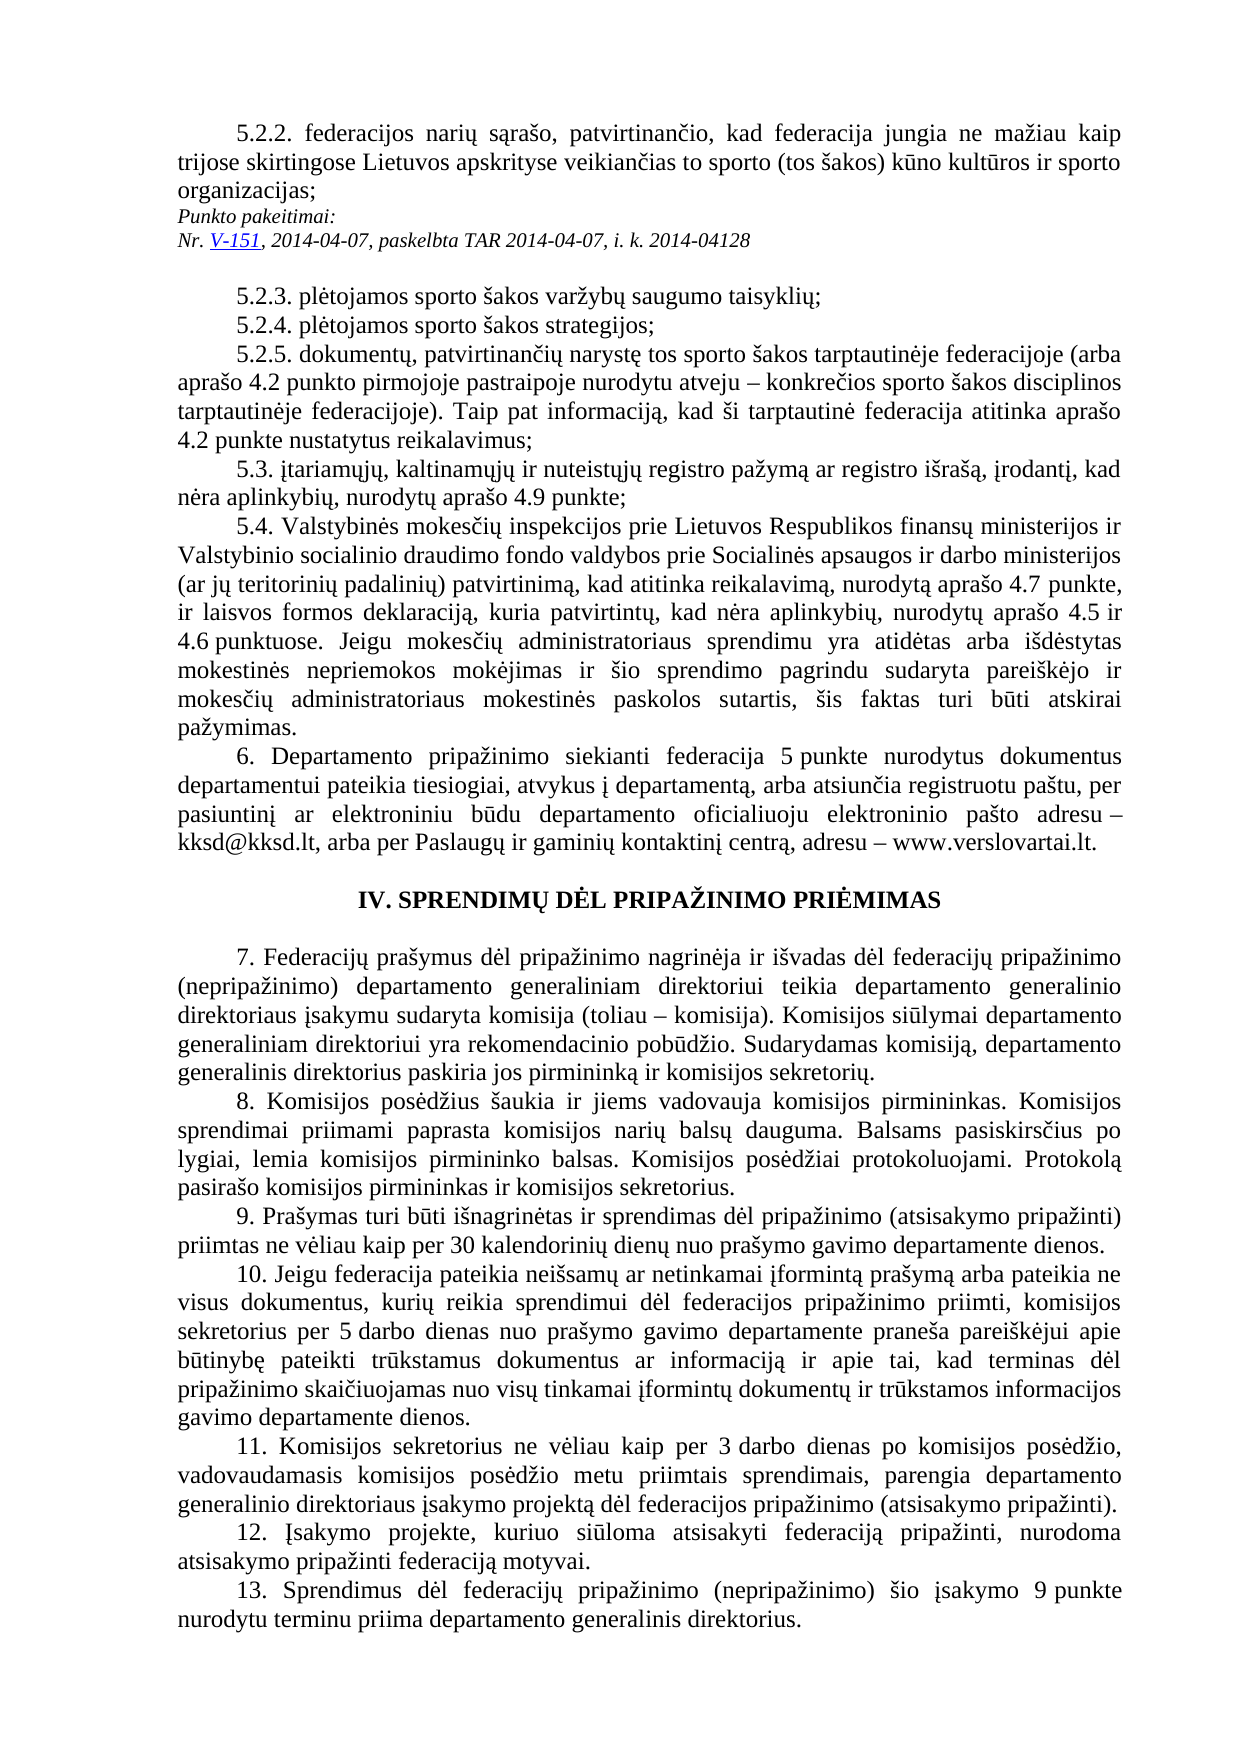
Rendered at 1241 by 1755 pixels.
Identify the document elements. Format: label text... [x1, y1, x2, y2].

text 10. Jeigu federacija pateikia neišsamų ar netinkamai įformintą prašymą arba pateikia ne visus dokumentus, kurių reikia sprendimui dėl federacijos pripažinimo priimti, komisijos sekretorius per 5 darbo dienas nuo prašymo gavimo departamente praneša pareiškėjui apie būtinybę pateikti trūkstamus dokumentus ar informaciją ir apie tai, kad terminas dėl pripažinimo skaičiuojamas nuo visų tinkamai įformintų dokumentų ir trūkstamos informacijos gavimo departamente dienos. [177, 1259, 1122, 1431]
text 6. Departamento pripažinimo siekianti federacija 5 punkte nurodytus dokumentus departamentui pateikia tiesiogiai, atvykus į departamentą, arba atsiunčia registruotu paštu, per pasiuntinį ar elektroniniu būdu departamento oficialiuoju elektroninio pašto adresu – kksd@kksd.lt, arba per Paslaugų ir gaminių kontaktinį centrą, adresu – www.verslovartai.lt. [177, 741, 1122, 856]
text 12. Įsakymo projekte, kuriuo siūloma atsisakyti federaciją pripažinti, nurodoma atsisakymo pripažinti federaciją motyvai. [177, 1517, 1122, 1575]
text 5.2.2. federacijos narių sąrašo, patvirtinančio, kad federacija jungia ne mažiau kaip trijose skirtingose Lietuvos apskrityse veikiančias to sporto (tos šakos) kūno kultūros ir sporto organizacijas; [177, 118, 1122, 204]
text 5.2.5. dokumentų, patvirtinančių narystę tos sporto šakos tarptautinėje federacijoje (arba aprašo 4.2 punkto pirmojoje pastraipoje nurodytu atveju – konkrečios sporto šakos disciplinos tarptautinėje federacijoje). Taip pat informaciją, kad ši tarptautinė federacija atitinka aprašo 4.2 punkte nustatytus reikalavimus; [177, 339, 1122, 454]
text 5.3. įtariamųjų, kaltinamųjų ir nuteistųjų registro pažymą ar registro išrašą, įrodantį, kad nėra aplinkybių, nurodytų aprašo 4.9 punkte; [177, 454, 1122, 511]
text 13. Sprendimus dėl federacijų pripažinimo (nepripažinimo) šio įsakymo 9 punkte nurodytu terminu priima departamento generalinis direktorius. [177, 1575, 1122, 1632]
text Nr. V-151, 2014-04-07, paskelbta TAR 2014-04-07, i. k. 2014-04128 [177, 228, 1122, 252]
text 8. Komisijos posėdžius šaukia ir jiems vadovauja komisijos pirmininkas. Komisijos sprendimai priimami paprasta komisijos narių balsų dauguma. Balsams pasiskirsčius po lygiai, lemia komisijos pirmininko balsas. Komisijos posėdžiai protokoluojami. Protokolą pasirašo komisijos pirmininkas ir komisijos sekretorius. [177, 1086, 1122, 1201]
text 9. Prašymas turi būti išnagrinėtas ir sprendimas dėl pripažinimo (atsisakymo pripažinti) priimtas ne vėliau kaip per 30 kalendorinių dienų nuo prašymo gavimo departamente dienos. [177, 1201, 1122, 1259]
text 5.2.3. plėtojamos sporto šakos varžybų saugumo taisyklių; [177, 281, 1122, 310]
text 11. Komisijos sekretorius ne vėliau kaip per 3 darbo dienas po komisijos posėdžio, vadovaudamasis komisijos posėdžio metu priimtais sprendimais, parengia departamento generalinio direktoriaus įsakymo projektą dėl federacijos pripažinimo (atsisakymo pripažinti). [177, 1431, 1122, 1517]
text 5.2.4. plėtojamos sporto šakos strategijos; [177, 310, 1122, 339]
text Punkto pakeitimai: [177, 204, 1122, 228]
text IV. SPRENDIMŲ DĖL PRIPAŽINIMO PRIĖMIMAS [177, 885, 1122, 914]
text 5.4. Valstybinės mokesčių inspekcijos prie Lietuvos Respublikos finansų ministerijos ir Valstybinio socialinio draudimo fondo valdybos prie Socialinės apsaugos ir darbo ministerijos (ar jų teritorinių padalinių) patvirtinimą, kad atitinka reikalavimą, nurodytą aprašo 4.7 punkte, ir laisvos formos deklaraciją, kuria patvirtintų, kad nėra aplinkybių, nurodytų aprašo 4.5 ir 4.6 punktuose. Jeigu mokesčių administratoriaus sprendimu yra atidėtas arba išdėstytas mokestinės nepriemokos mokėjimas ir šio sprendimo pagrindu sudaryta pareiškėjo ir mokesčių administratoriaus mokestinės paskolos sutartis, šis faktas turi būti atskirai pažymimas. [177, 511, 1122, 741]
text 7. Federacijų prašymus dėl pripažinimo nagrinėja ir išvadas dėl federacijų pripažinimo (nepripažinimo) departamento generaliniam direktoriui teikia departamento generalinio direktoriaus įsakymu sudaryta komisija (toliau – komisija). Komisijos siūlymai departamento generaliniam direktoriui yra rekomendacinio pobūdžio. Sudarydamas komisiją, departamento generalinis direktorius paskiria jos pirmininką ir komisijos sekretorių. [177, 942, 1122, 1086]
